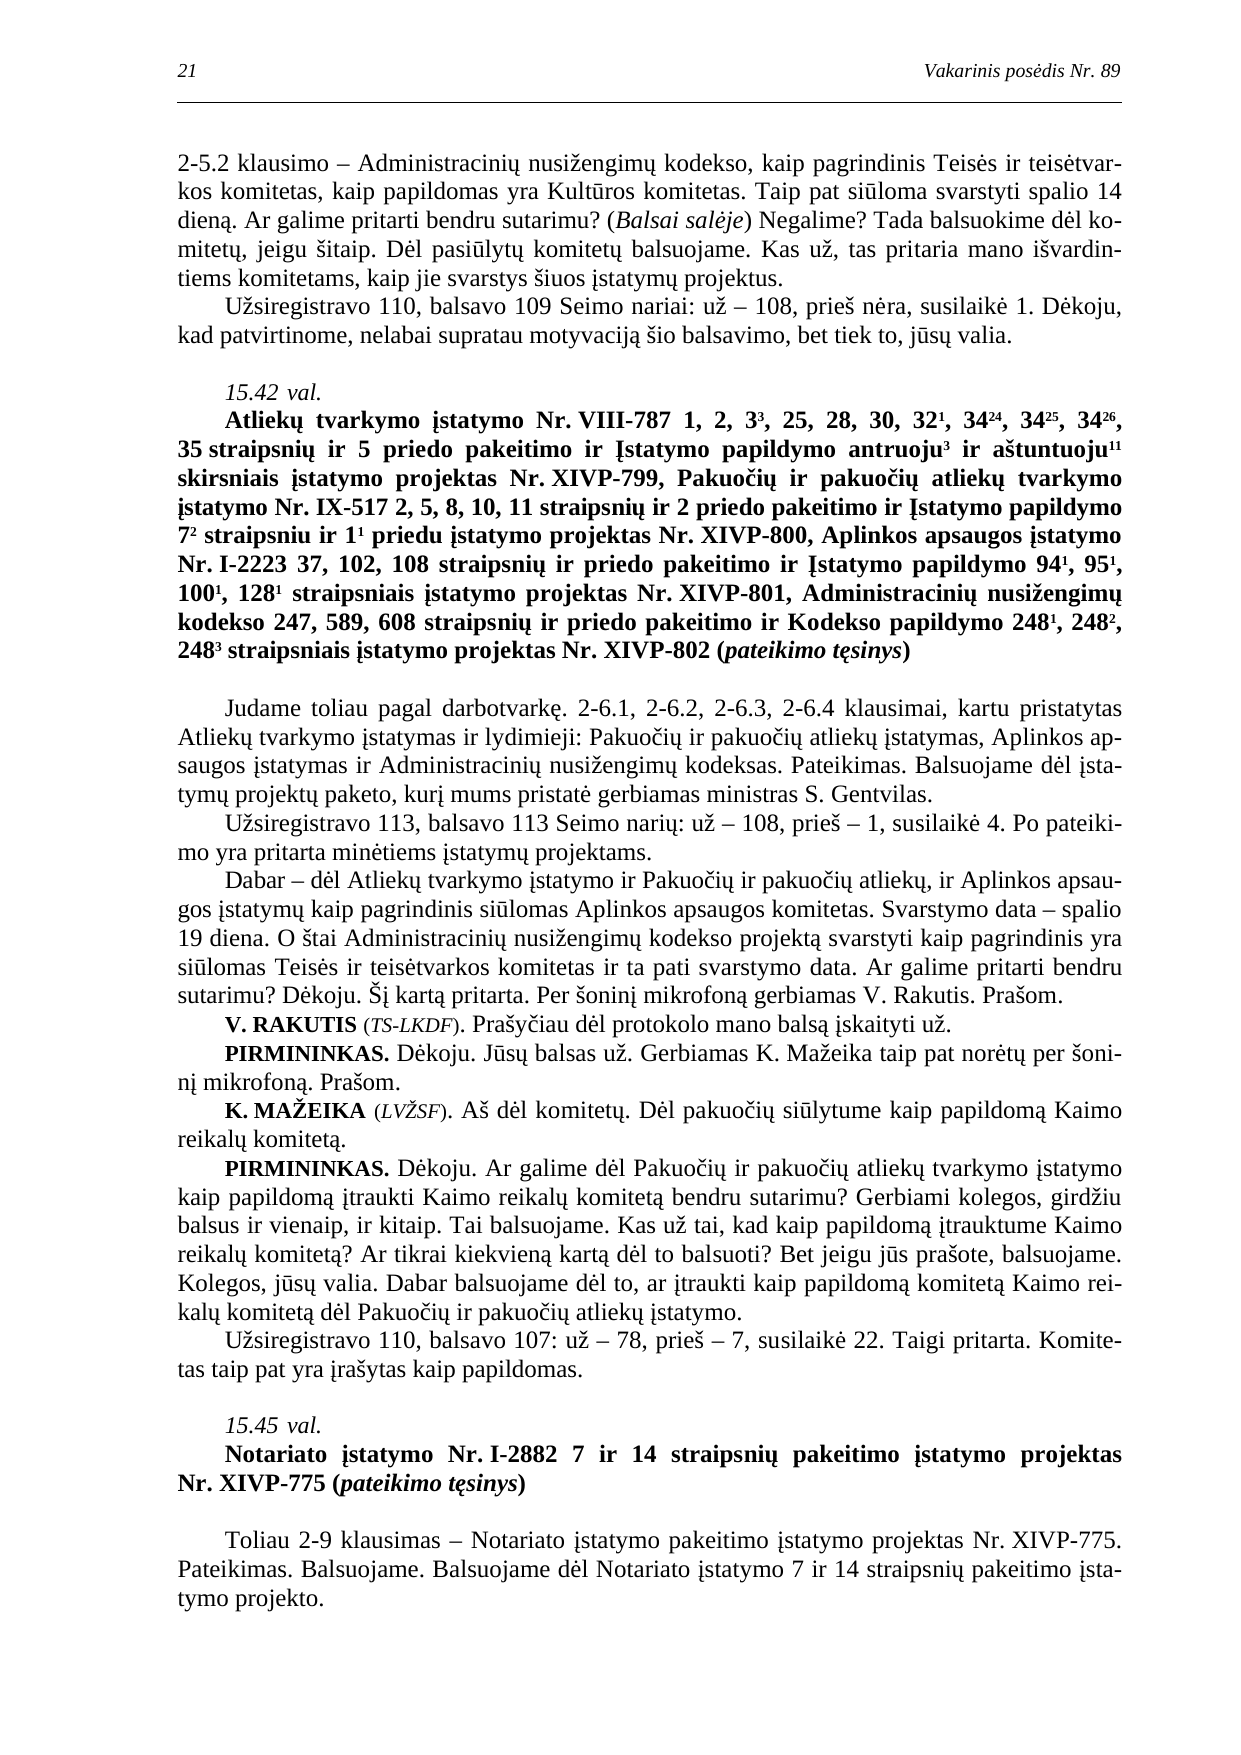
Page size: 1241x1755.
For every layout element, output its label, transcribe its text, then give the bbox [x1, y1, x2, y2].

text Už­si­re­gist­ra­vo 110, bal­sa­vo 109 Sei­mo na­riai: už – 108, prieš nė­ra, su­si­lai­kė 1. Dė­ko­ju, kad pa­tvir­ti­no­me, ne­la­bai su­pra­tau mo­ty­va­ci­ją šio bal­sa­vi­mo, bet tiek to, jū­sų va­lia. [177, 291, 1122, 349]
text No­ta­ria­to įsta­ty­mo Nr. I-2882 7 ir 14 straips­nių pa­kei­ti­mo įsta­ty­mo pro­jek­tas Nr. XIVP-775 (pa­tei­ki­mo tę­si­nys) [177, 1439, 1122, 1497]
text 2‑5.2 klau­si­mo – Ad­mi­nist­ra­ci­nių nu­si­žen­gi­mų ko­dek­so, kaip pa­grin­di­nis Tei­sės ir tei­sėt­var­kos ko­mi­te­tas, kaip pa­pil­do­mas yra Kul­tū­ros ko­mi­te­tas. Taip pat siū­lo­ma svars­ty­ti spa­lio 14 die­ną. Ar ga­li­me pri­tar­ti ben­dru su­ta­ri­mu? (Bal­sai sa­lė­je) Ne­ga­li­me? Ta­da bal­suo­ki­me dėl ko­mi­te­tų, jei­gu ši­taip. Dėl pa­siū­ly­tų ko­mi­te­tų bal­suo­ja­me. Kas už, tas pri­ta­ria ma­no iš­var­din­tiems ko­mi­te­tams, kaip jie svars­tys šiuos įsta­ty­mų pro­jek­tus. [177, 148, 1122, 291]
text To­liau 2-9 klau­si­mas – No­ta­ria­to įsta­ty­mo pa­kei­ti­mo įsta­ty­mo pro­jek­tas Nr. XIVP-775. Pa­tei­ki­mas. Bal­suo­ja­me. Bal­suo­ja­me dėl No­ta­ria­to įsta­ty­mo 7 ir 14 straips­nių pa­kei­ti­mo įsta­ty­mo pro­jek­to. [177, 1525, 1122, 1612]
text At­lie­kų tvar­ky­mo įsta­ty­mo Nr. VIII-787 1, 2, 33, 25, 28, 30, 321, 3424, 3425, 3426, 35 straips­nių ir 5 prie­do pa­kei­ti­mo ir Įsta­ty­mo pa­pil­dy­mo ant­ruo­ju3 ir aš­tun­tuo­ju11 skirsniais įsta­ty­mo pro­jek­tas Nr. XIVP-799, Pa­kuo­čių ir pa­kuo­čių at­lie­kų tvar­ky­mo įstaty­mo Nr. IX-517 2, 5, 8, 10, 11 straips­nių ir 2 prie­do pa­kei­ti­mo ir Įsta­ty­mo pa­pil­dy­mo 72 straips­niu ir 11 prie­du įsta­ty­mo pro­jek­tas Nr. XIVP-800, Ap­lin­kos ap­sau­gos įsta­ty­mo Nr. I-2223 37, 102, 108 straips­nių ir prie­do pa­kei­ti­mo ir Įsta­ty­mo pa­pil­dy­mo 941, 951, 1001, 1281 straips­niais įsta­ty­mo pro­jek­tas Nr. XIVP-801, Ad­mi­nist­ra­ci­nių nu­si­žen­gi­mų ko­dek­so 247, 589, 608 straips­nių ir prie­do pa­kei­ti­mo ir Ko­dek­so pa­pil­dy­mo 2481, 2482, 2483 straips­niais įsta­ty­mo pro­jek­tas Nr. XIVP-802 (pa­tei­ki­mo tę­si­nys) [177, 405, 1122, 664]
text Už­si­re­gist­ra­vo 110, bal­sa­vo 107: už – 78, prieš – 7, su­si­lai­kė 22. Tai­gi pri­tar­ta. Ko­mi­te­tas taip pat yra įra­šy­tas kaip pa­pil­do­mas. [177, 1325, 1122, 1383]
text Ju­da­me to­liau pagal dar­bo­tvarkę. 2-6.1, 2-6.2, 2-6.3, 2-6.4 klausimai, kar­tu pri­sta­ty­tas At­lie­kų tvar­ky­mo įsta­ty­mas ir ly­di­mie­ji: Pa­kuo­čių ir pa­kuo­čių at­lie­kų įstatymas, Ap­lin­kos ap­sau­gos įsta­ty­mas ir Ad­mi­nist­ra­ci­nių nu­si­žen­gi­mų ko­dek­sas. Pa­tei­ki­mas. Bal­suo­ja­me dėl įsta­ty­mų pro­jek­tų pa­ke­to, ku­rį mums pri­sta­tė ger­bia­mas mi­nist­ras S. Gent­vi­las. [177, 693, 1122, 808]
text PIRMININKAS. Dė­ko­ju. Ar ga­li­me dėl Pa­kuo­čių ir pa­kuo­čių at­lie­kų tvar­ky­mo įsta­ty­mo kaip pa­pil­do­mą įtrauk­ti Kai­mo rei­ka­lų ko­mi­te­tą ben­dru su­ta­ri­mu? Ger­bia­mi ko­le­gos, gir­džiu bal­sus ir vie­naip, ir ki­taip. Tai bal­suo­ja­me. Kas už tai, kad kaip pa­pil­do­mą įtrauk­tu­me Kai­mo rei­ka­lų ko­mi­te­tą? Ar tik­rai kiek­vie­ną kar­tą dėl to bal­suo­ti? Bet jei­gu jūs pra­šo­te, bal­suo­ja­me. Ko­le­gos, jū­sų va­lia. Da­bar bal­suo­ja­me dėl to, ar įtrauk­ti kaip pa­pil­do­mą ko­mi­te­tą Kai­mo rei­ka­lų ko­mi­te­tą dėl Pa­kuo­čių ir pa­kuo­čių at­lie­kų įsta­ty­mo. [177, 1153, 1122, 1325]
text 15.45 val. [224, 1412, 1122, 1439]
text Už­si­re­gist­ra­vo 113, bal­sa­vo 113 Sei­mo na­rių: už – 108, prieš – 1, su­si­lai­kė 4. Po pa­tei­ki­mo yra pri­tar­ta mi­nė­tiems įsta­ty­mų pro­jek­tams. [177, 808, 1122, 865]
text K. MAŽEIKA (LVŽSF). Aš dėl ko­mi­te­tų. Dėl pa­kuo­čių siū­ly­tu­me kaip pa­pil­do­mą Kai­mo rei­ka­lų ko­mi­te­tą. [177, 1095, 1122, 1153]
text PIRMININKAS. Dė­ko­ju. Jū­sų bal­sas už. Ger­bia­mas K. Ma­žei­ka taip pat no­rė­tų per šo­ni­nį mik­ro­fo­ną. Pra­šom. [177, 1038, 1122, 1095]
text Da­bar – dėl At­lie­kų tvar­ky­mo įsta­ty­mo ir Pa­kuo­čių ir pa­kuo­čių at­lie­kų, ir Ap­lin­kos ap­sau­gos įsta­ty­mų kaip pa­grin­di­nis siū­lo­mas Ap­lin­kos ap­sau­gos ko­mi­te­tas. Svars­ty­mo da­ta – spa­lio 19 die­na. O štai Ad­mi­nist­ra­ci­nių nu­si­žen­gi­mų ko­dek­so pro­jek­tą svars­ty­ti kaip pa­grin­di­nis yra siū­lo­mas Tei­sės ir tei­sėt­var­kos ko­mi­te­tas ir ta pa­ti svars­ty­mo da­ta. Ar ga­li­me pri­tar­ti ben­dru su­ta­ri­mu? Dė­ko­ju. Šį kar­tą pri­tar­ta. Per šo­ni­nį mik­ro­fo­ną ger­bia­mas V. Ra­ku­tis. Pra­šom. [177, 865, 1122, 1009]
text V. RAKUTIS (TS-LKDF). Pra­šy­čiau dėl pro­to­ko­lo ma­no bal­są įskai­ty­ti už. [177, 1009, 1122, 1038]
text 15.42 val. [224, 378, 1122, 405]
